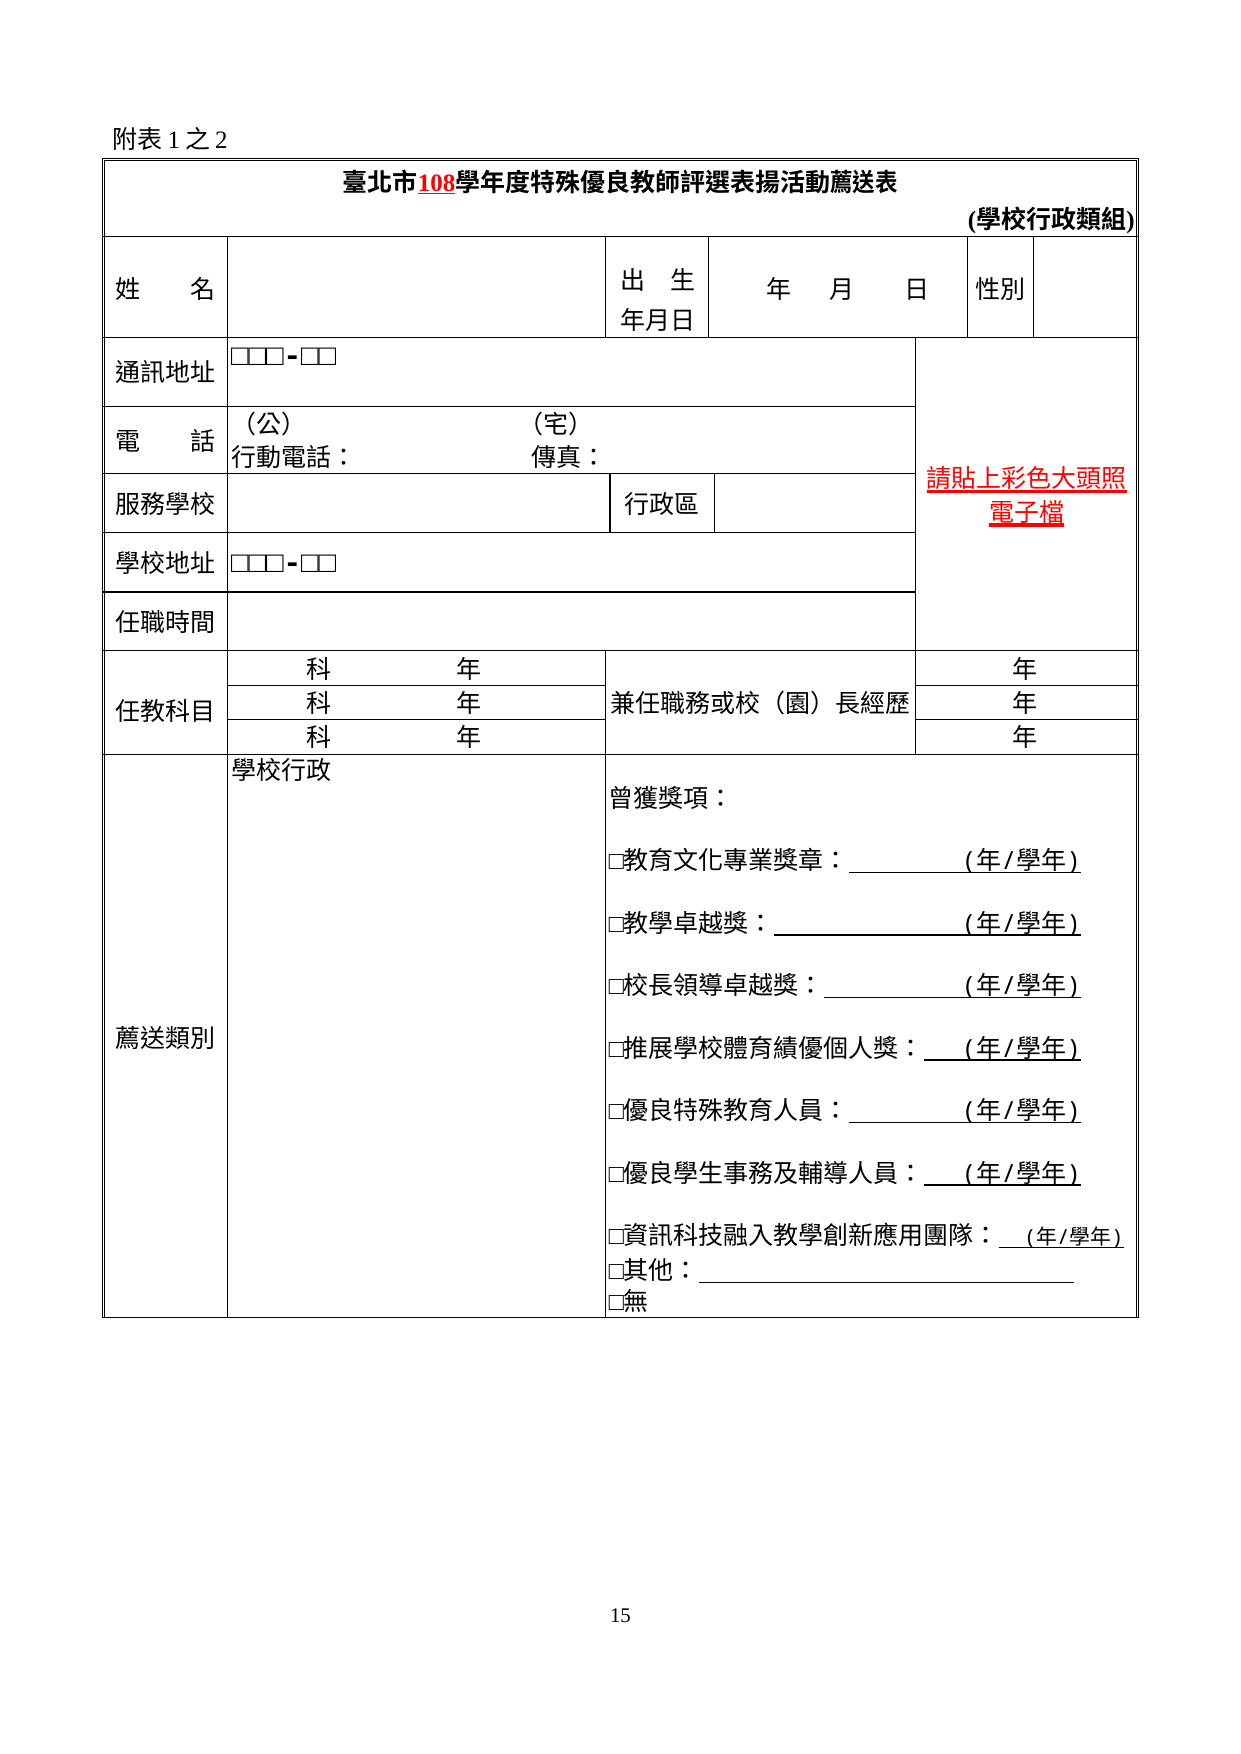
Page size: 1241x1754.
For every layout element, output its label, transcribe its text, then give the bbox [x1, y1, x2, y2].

table_cell 服務學校 [105, 474, 227, 532]
table_cell 出 生 年月日 [606, 237, 708, 337]
table_cell 年 月 日 [709, 237, 967, 337]
text 附表1之2 [112, 96, 1128, 158]
table_cell 行政區 [611, 474, 714, 532]
table_cell 薦送類別 [105, 755, 227, 1317]
table_cell 科 年 [228, 686, 605, 719]
table_cell 學校行政 [228, 755, 605, 1317]
table_header 臺北市108學年度特殊優良教師評選表揚活動薦送表 (學校行政類組) [105, 161, 1136, 236]
table_cell 科 年 [228, 720, 605, 753]
table_cell 任教科目 [105, 651, 227, 753]
table_cell （公） （宅） 行動電話： 傳真： [228, 407, 915, 473]
table_cell 電 話 [105, 407, 227, 473]
table_cell [715, 474, 915, 532]
table_cell 兼任職務或校（園）長經歷 [606, 651, 915, 753]
table_cell 學校地址 [105, 533, 227, 591]
table_cell 性別 [968, 237, 1033, 337]
table_cell 年 [916, 651, 1136, 685]
table_cell 任職時間 [105, 593, 227, 650]
table_cell [228, 474, 609, 532]
table_cell 科 年 [228, 651, 605, 685]
table_cell [228, 593, 915, 650]
table_cell 請貼上彩色大頭照電子檔 [916, 338, 1136, 650]
table_cell [1034, 237, 1136, 337]
table_cell 曾獲獎項： □教育文化專業獎章： (年/學年) □教學卓越獎： (年/學年) □校長領導卓越獎： (年/學年) □推展學校體育績優個人獎： (年/學年) □優良特殊教育人員： (年/學年) □優良學生事務及輔導人員： (年/學年) □資訊科技融入教學創新應用團隊： (年/學年) □其他： □無 [606, 755, 1136, 1317]
table_cell 年 [916, 686, 1136, 719]
table_cell 年 [916, 720, 1136, 753]
table_cell 姓 名 [105, 237, 227, 337]
table_cell □□□-□□ [228, 338, 915, 406]
table_cell [228, 237, 605, 337]
table_cell □□□-□□ [228, 533, 915, 591]
table_cell 通訊地址 [105, 338, 227, 406]
